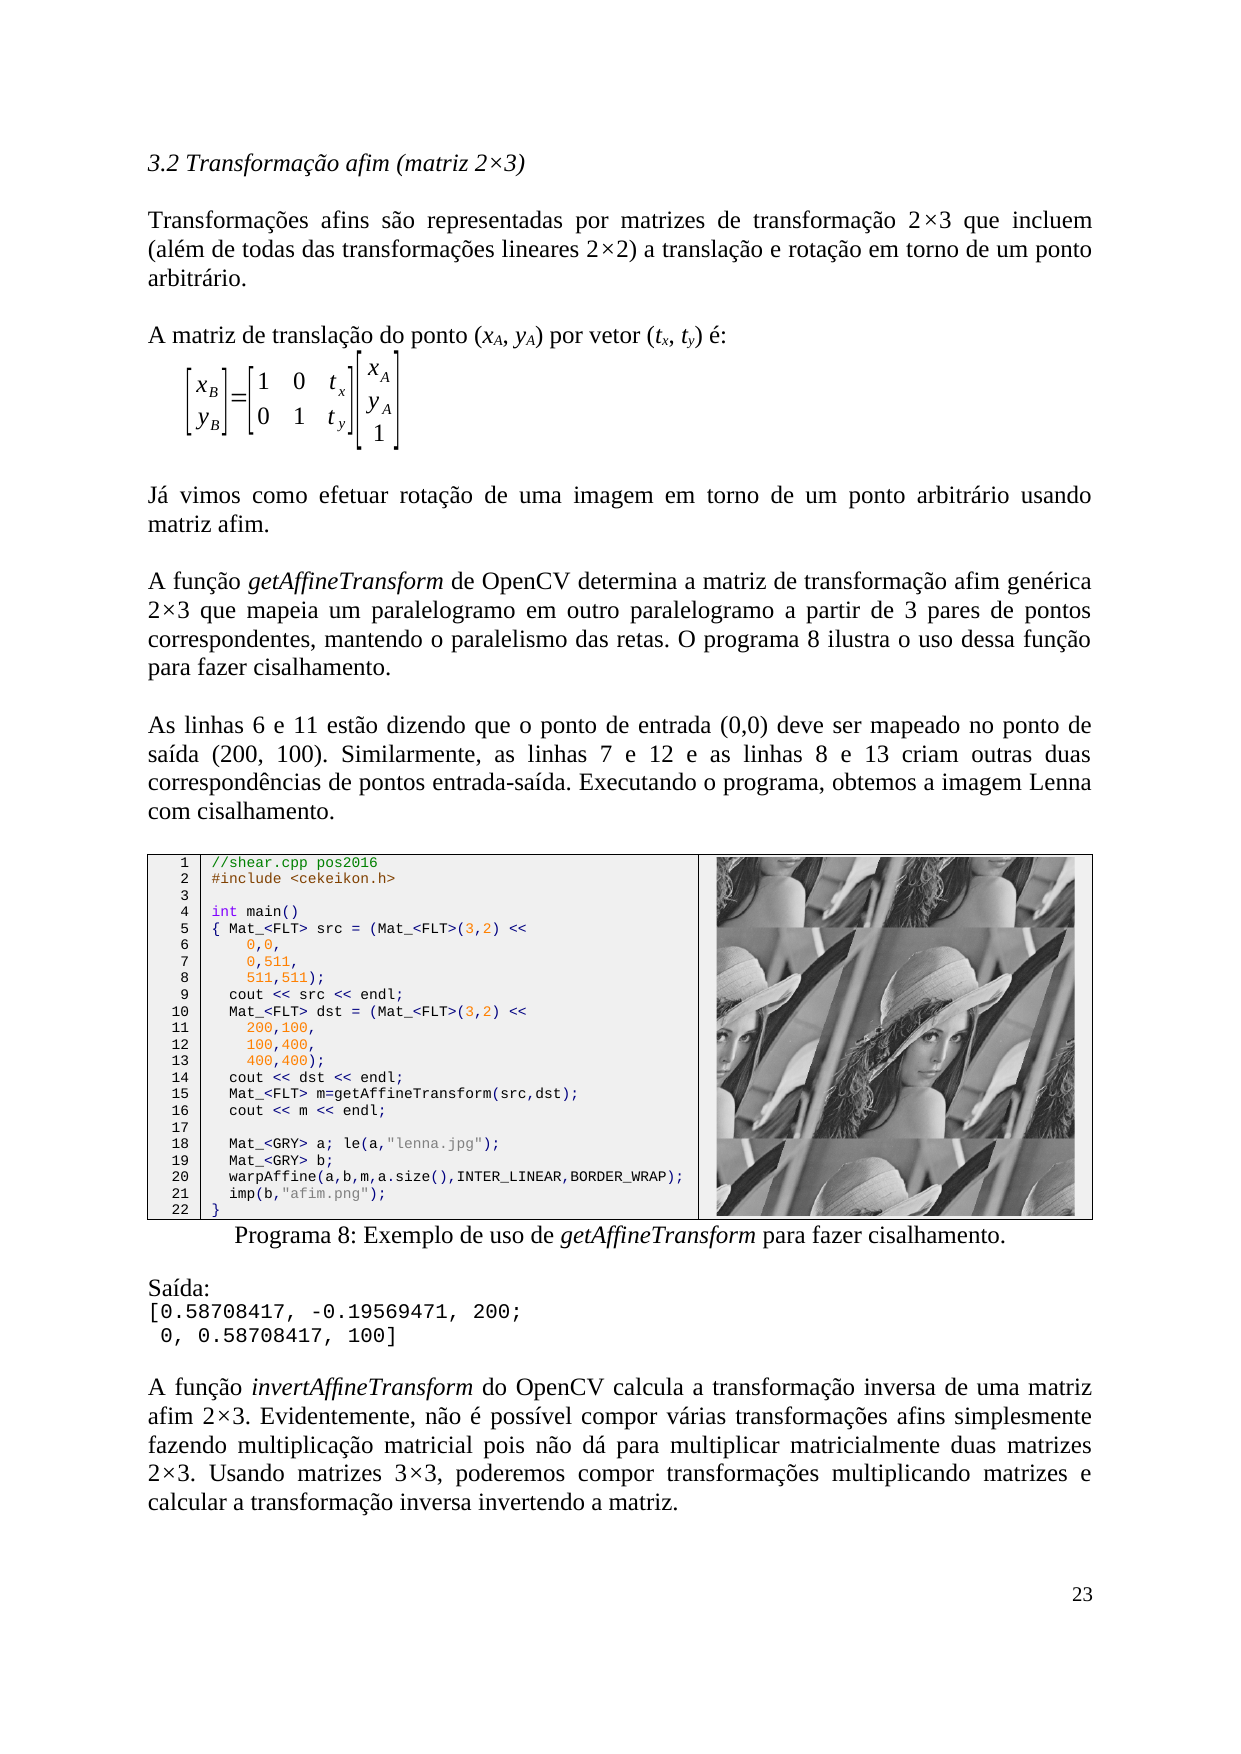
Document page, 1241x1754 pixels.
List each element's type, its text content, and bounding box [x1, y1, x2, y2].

text Saída: [148, 1273, 1092, 1301]
text A matriz de translação do ponto (xA, yA) por vetor (tx, ty) é: [148, 320, 1092, 349]
table_header 1 2 3 4 5 6 7 8 9 10 11 12 13 14 15 16 17 18 19 20 21 22 [148, 855, 200, 1219]
text Programa 8: Exemplo de uso de getAffineTransform para fazer cisalhamento. [148, 1220, 1092, 1249]
table_header [699, 855, 1092, 1219]
text [0.58708417, -0.19569471, 200; [148, 1301, 1092, 1325]
text Já vimos como efetuar rotação de uma imagem em torno de um ponto arbitrário usando matriz afim. [148, 480, 1092, 537]
text A função getAffineTransform de OpenCV determina a matriz de transformação afim genérica 2×3 que mapeia um paralelogramo em outro paralelogramo a partir de 3 pares de pontos correspondentes, mantendo o paralelismo das retas. O programa 8 ilustra o uso dessa função para fazer cisalhamento. [148, 566, 1092, 681]
text A função invertAfﬁneTransform do OpenCV calcula a transformação inversa de uma matriz afim 2×3. Evidentemente, não é possível compor várias transformações afins simplesmente fazendo multiplicação matricial pois não dá para multiplicar matricialmente duas matrizes 2×3. Usando matrizes 3×3, poderemos compor transformações multiplicando matrizes e calcular a transformação inversa invertendo a matriz. [148, 1372, 1092, 1516]
text As linhas 6 e 11 estão dizendo que o ponto de entrada (0,0) deve ser mapeado no ponto de saída (200, 100). Similarmente, as linhas 7 e 12 e as linhas 8 e 13 criam outras duas correspondências de pontos entrada-saída. Executando o programa, obtemos a imagem Lenna com cisalhamento. [148, 710, 1092, 825]
text 3.2 Transformação afim (matriz 2×3) [148, 148, 1092, 176]
text Transformações afins são representadas por matrizes de transformação 2×3 que incluem (além de todas das transformações lineares 2×2) a translação e rotação em torno de um ponto arbitrário. [148, 205, 1092, 291]
text 0, 0.58708417, 100] [148, 1325, 1092, 1349]
table_header //shear.cpp pos2016 #include <cekeikon.h> int main() { Mat_<FLT> src = (Mat_<FLT>(3,2) << 0,0, 0,511, 511,511); cout << src << endl; Mat_<FLT> dst = (Mat_<FLT>(3,2) << 200,100, 100,400, 400,400); cout << dst << endl; Mat_<FLT> m=getAffineTransform(src,dst); cout << m << endl; Mat_<GRY> a; le(a,"lenna.jpg"); Mat_<GRY> b; warpAffine(a,b,m,a.size(),INTER_LINEAR,BORDER_WRAP); imp(b,"afim.png"); } [201, 855, 698, 1219]
